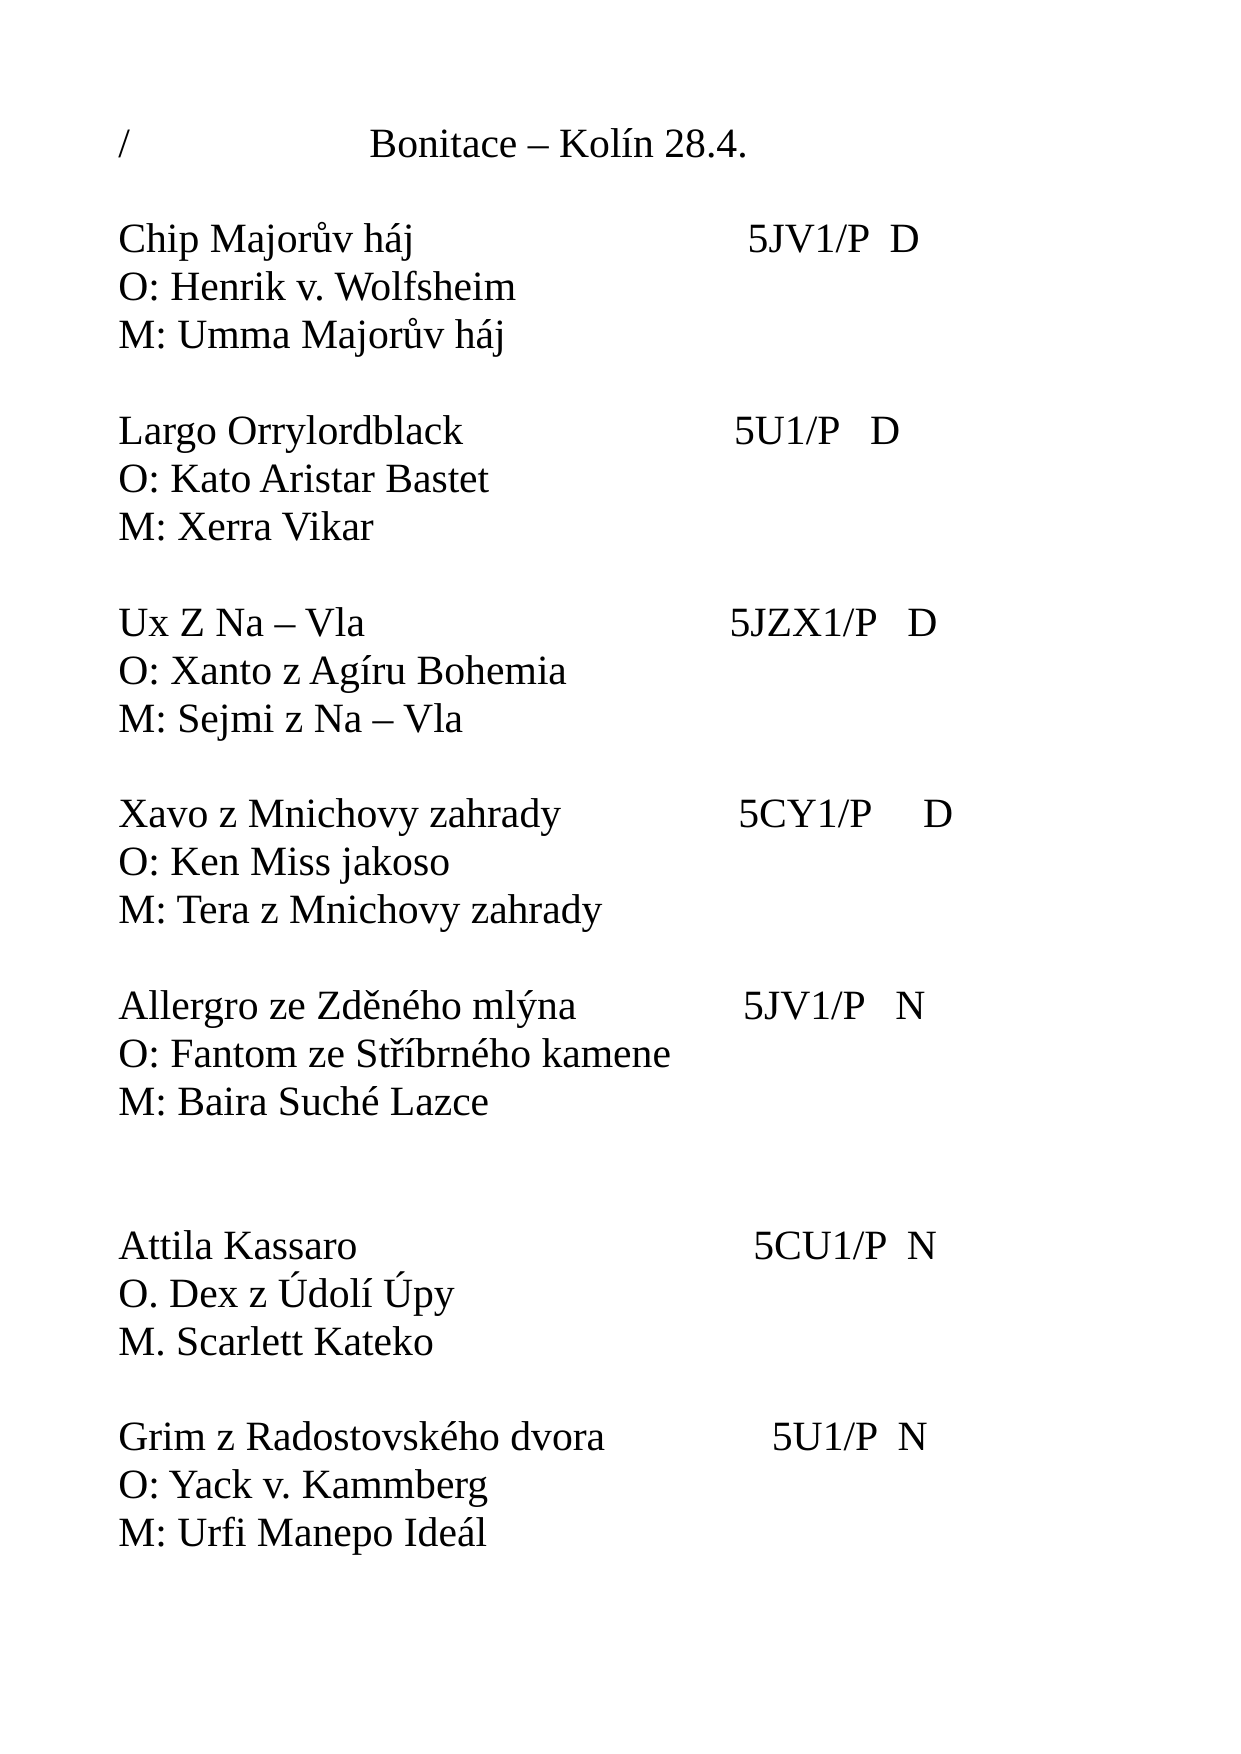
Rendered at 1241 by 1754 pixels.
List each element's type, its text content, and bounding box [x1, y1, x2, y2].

text Chip Majorův háj 5JV1/P D [118, 214, 1122, 262]
text / Bonitace – Kolín 28.4. [118, 118, 1122, 166]
text Allergro ze Zděného mlýna 5JV1/P N [118, 981, 1122, 1028]
text Xavo z Mnichovy zahrady 5CY1/P D [118, 789, 1122, 837]
text O: Fantom ze Stříbrného kamene [118, 1028, 1122, 1076]
text O: Kato Aristar Bastet [118, 453, 1122, 501]
text M: Baira Suché Lazce [118, 1076, 1122, 1124]
text O: Ken Miss jakoso [118, 837, 1122, 885]
text M: Umma Majorův háj [118, 310, 1122, 358]
text O: Yack v. Kammberg [118, 1460, 1122, 1508]
text Largo Orrylordblack 5U1/P D [118, 406, 1122, 453]
text Ux Z Na – Vla 5JZX1/P D [118, 597, 1122, 645]
text Grim z Radostovského dvora 5U1/P N [118, 1412, 1122, 1460]
text O: Xanto z Agíru Bohemia [118, 645, 1122, 693]
text M: Sejmi z Na – Vla [118, 693, 1122, 741]
text M: Xerra Vikar [118, 501, 1122, 549]
text M: Tera z Mnichovy zahrady [118, 885, 1122, 933]
text Attila Kassaro 5CU1/P N [118, 1220, 1122, 1268]
text M. Scarlett Kateko [118, 1316, 1122, 1364]
text O: Henrik v. Wolfsheim [118, 262, 1122, 310]
text M: Urfi Manepo Ideál [118, 1508, 1122, 1556]
text O. Dex z Údolí Úpy [118, 1268, 1122, 1316]
